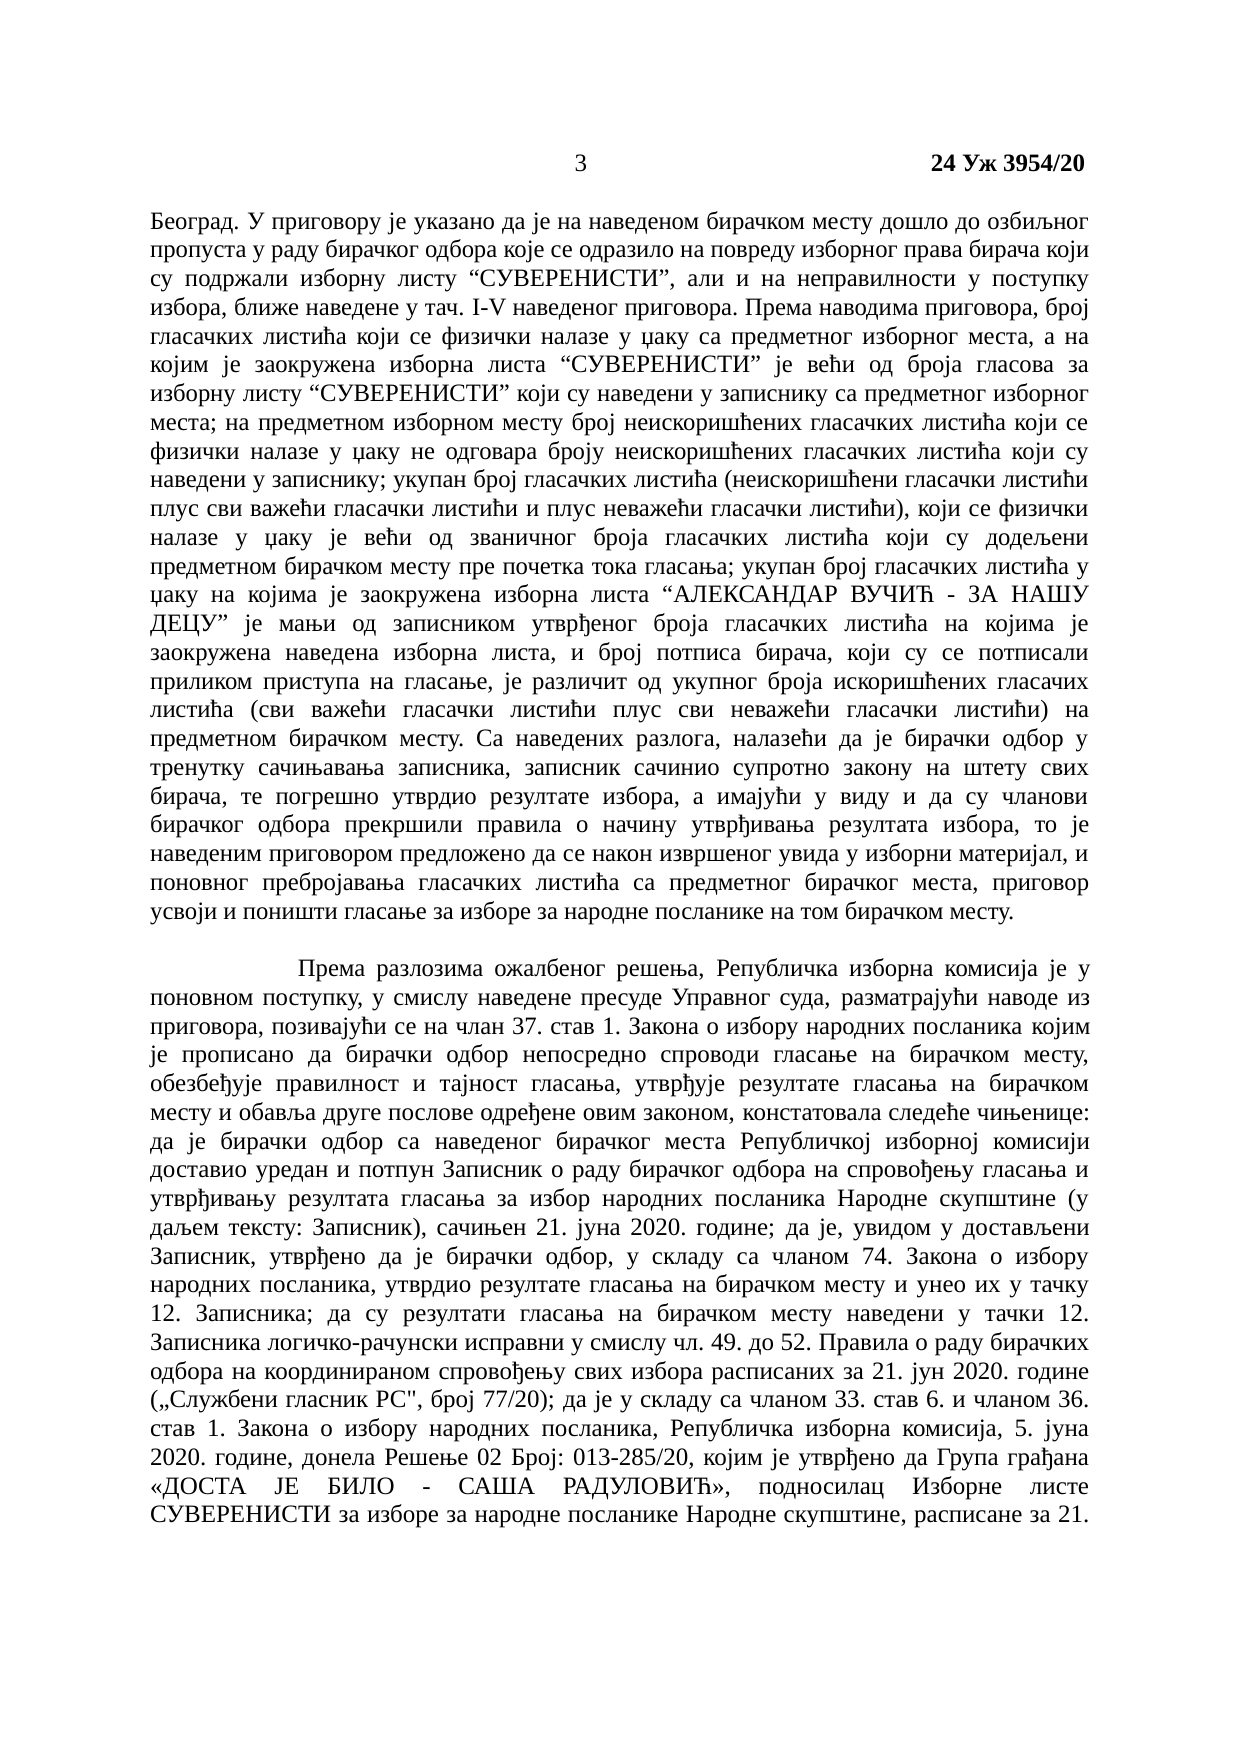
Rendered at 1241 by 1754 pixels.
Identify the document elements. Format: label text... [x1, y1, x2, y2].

text Београд. У приговору је указано да је на наведеном бирачком месту дошло до озбиљног пропуста у раду бирачког одбора које се одразило на повреду изборног права бирача који су подржали изборну листу “СУВЕРЕНИСТИ”, али и на неправилности у поступку избора, ближе наведене у тач. I-V наведеног приговора. Према наводима приговора, број гласачких листића који се физички налазе у џаку са предметног изборног места, а на којим је заокружена изборна листа “СУВЕРЕНИСТИ” је већи од броја гласова за изборну листу “СУВЕРЕНИСТИ” који су наведени у записнику са предметног изборног места; на предметном изборном месту број неискоришћених гласачких листића који се физички налазе у џаку не одговара броју неискоришћених гласачких листића који су наведени у записнику; укупан број гласачких листића (неискоришћени гласачки листићи плус сви важећи гласачки листићи и плус неважећи гласачки листићи), који се физички налазе у џаку је већи од званичног броја гласачких листића који су додељени предметном бирачком месту пре почетка тока гласања; укупан број гласачких листића у џаку на којима је заокружена изборна листа “АЛЕКСАНДАР ВУЧИЋ - ЗА НАШУ ДЕЦУ” је мањи од записником утврђеног броја гласачких листића на којима је заокружена наведена изборна листа, и број потписа бирача, који су се потписали приликом приступа на гласање, је различит од укупног броја искоришћених гласачих листића (сви важећи гласачки листићи плус сви неважећи гласачки листићи) на предметном бирачком месту. Са наведених разлога, налазећи да је бирачки одбор у тренутку сачињавања записника, записник сачинио супротно закону на штету свих бирача, те погрешно утврдио резултате избора, а имајући у виду и да су чланови бирачког одбора прекршили правила о начину утврђивања резултата избора, то је наведеним приговором предложено да се након извршеног увида у изборни материјал, и поновног пребројавања гласачких листића са предметног бирачког места, приговор усвоји и поништи гласање за изборе за народне посланике на том бирачком месту. [150, 206, 1090, 924]
text Према разлозима ожалбеног решења, Републичка изборна комисија је у поновном поступку, у смислу наведене пресуде Управног суда, разматрајући наводе из приговора, позивајући се на члан 37. став 1. Закона о избору народних посланика којим је прописано да бирачки одбор непосредно спроводи гласање на бирачком месту, обезбеђује правилност и тајност гласања, утврђује резултате гласања на бирачком месту и обавља друге послове одређене овим законом, констатовала следеће чињенице: да је бирачки одбор са наведеног бирачког места Републичкој изборној комисији доставио уредан и потпун Записник о раду бирачког одбора на спровођењу гласања и утврђивању резултата гласања за избор народних посланика Народне скупштине (у даљем тексту: Записник), сачињен 21. јуна 2020. године; да је, увидом у достављени Записник, утврђено да је бирачки одбор, у складу са чланом 74. Закона о избору народних посланика, утврдио резултате гласања на бирачком месту и унео их у тачку 12. Записника; да су резултати гласања на бирачком месту наведени у тачки 12. Записника логичко-рачунски исправни у смислу чл. 49. до 52. Правила о раду бирачких одбора на координираном спровођењу свих избора расписаних за 21. јун 2020. године („Службени гласник РС", број 77/20); да је у складу са чланом 33. став 6. и чланом 36. став 1. Закона о избору народних посланика, Републичка изборна комисија, 5. јуна 2020. године, донела Решење 02 Број: 013-285/20, којим је утврђено да Група грађана «ДОСТА ЈЕ БИЛО - САША РАДУЛОВИЋ», подносилац Изборне листе СУВЕРЕНИСТИ за изборе за народне посланике Народне скупштине, расписане за 21. [150, 953, 1090, 1528]
